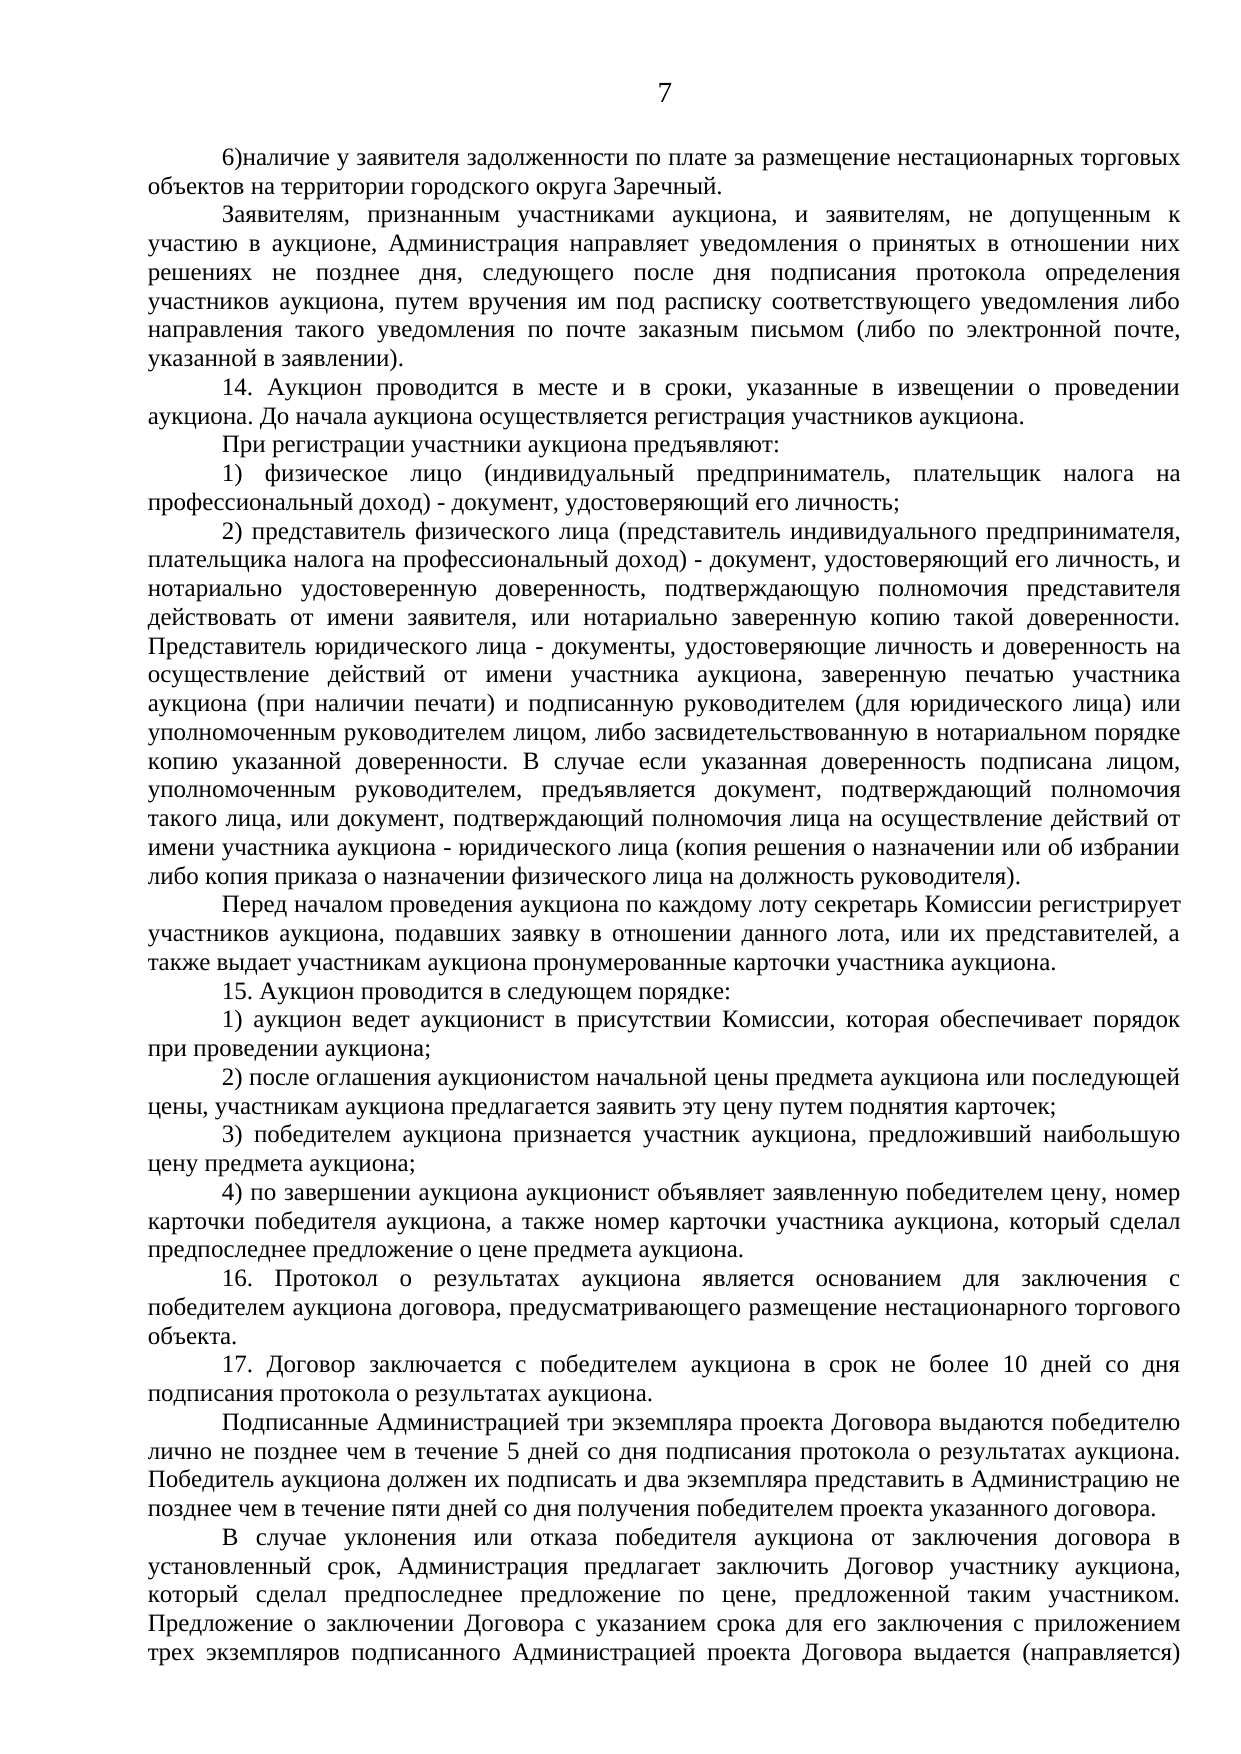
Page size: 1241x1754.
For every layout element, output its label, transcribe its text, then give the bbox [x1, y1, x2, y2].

text 1) физическое лицо (индивидуальный предприниматель, плательщик налога на профессиональный доход) - документ, удостоверяющий его личность; [148, 458, 1181, 516]
text В случае уклонения или отказа победителя аукциона от заключения договора в установленный срок, Администрация предлагает заключить Договор участнику аукциона, который сделал предпоследнее предложение по цене, предложенной таким участником. Предложение о заключении Договора с указанием срока для его заключения с приложением трех экземпляров подписанного Администрацией проекта Договора выдается (направляется) [148, 1522, 1181, 1666]
text При регистрации участники аукциона предъявляют: [148, 429, 1181, 458]
text 1) аукцион ведет аукционист в присутствии Комиссии, которая обеспечивает порядок при проведении аукциона; [148, 1004, 1181, 1062]
text 3) победителем аукциона признается участник аукциона, предложивший наибольшую цену предмета аукциона; [148, 1119, 1181, 1177]
text Перед началом проведения аукциона по каждому лоту секретарь Комиссии регистрирует участников аукциона, подавших заявку в отношении данного лота, или их представителей, а также выдает участникам аукциона пронумерованные карточки участника аукциона. [148, 889, 1181, 976]
text 15. Аукцион проводится в следующем порядке: [148, 976, 1181, 1004]
text Подписанные Администрацией три экземпляра проекта Договора выдаются победителю лично не позднее чем в течение 5 дней со дня подписания протокола о результатах аукциона. Победитель аукциона должен их подписать и два экземпляра представить в Администрацию не позднее чем в течение пяти дней со дня получения победителем проекта указанного договора. [148, 1407, 1181, 1522]
text 4) по завершении аукциона аукционист объявляет заявленную победителем цену, номер карточки победителя аукциона, а также номер карточки участника аукциона, который сделал предпоследнее предложение о цене предмета аукциона. [148, 1177, 1181, 1263]
text Заявителям, признанным участниками аукциона, и заявителям, не допущенным к участию в аукционе, Администрация направляет уведомления о принятых в отношении них решениях не позднее дня, следующего после дня подписания протокола определения участников аукциона, путем вручения им под расписку соответствующего уведомления либо направления такого уведомления по почте заказным письмом (либо по электронной почте, указанной в заявлении). [148, 199, 1181, 372]
text 16. Протокол о результатах аукциона является основанием для заключения с победителем аукциона договора, предусматривающего размещение нестационарного торгового объекта. [148, 1263, 1181, 1349]
text 14. Аукцион проводится в месте и в сроки, указанные в извещении о проведении аукциона. До начала аукциона осуществляется регистрация участников аукциона. [148, 372, 1181, 429]
text 17. Договор заключается с победителем аукциона в срок не более 10 дней со дня подписания протокола о результатах аукциона. [148, 1349, 1181, 1407]
text 2) представитель физического лица (представитель индивидуального предпринимателя, плательщика налога на профессиональный доход) - документ, удостоверяющий его личность, и нотариально удостоверенную доверенность, подтверждающую полномочия представителя действовать от имени заявителя, или нотариально заверенную копию такой доверенности. Представитель юридического лица - документы, удостоверяющие личность и доверенность на осуществление действий от имени участника аукциона, заверенную печатью участника аукциона (при наличии печати) и подписанную руководителем (для юридического лица) или уполномоченным руководителем лицом, либо засвидетельствованную в нотариальном порядке копию указанной доверенности. В случае если указанная доверенность подписана лицом, уполномоченным руководителем, предъявляется документ, подтверждающий полномочия такого лица, или документ, подтверждающий полномочия лица на осуществление действий от имени участника аукциона - юридического лица (копия решения о назначении или об избрании либо копия приказа о назначении физического лица на должность руководителя). [148, 516, 1181, 889]
text 6)наличие у заявителя задолженности по плате за размещение нестационарных торговых объектов на территории городского округа Заречный. [148, 142, 1181, 199]
text 2) после оглашения аукционистом начальной цены предмета аукциона или последующей цены, участникам аукциона предлагается заявить эту цену путем поднятия карточек; [148, 1062, 1181, 1119]
